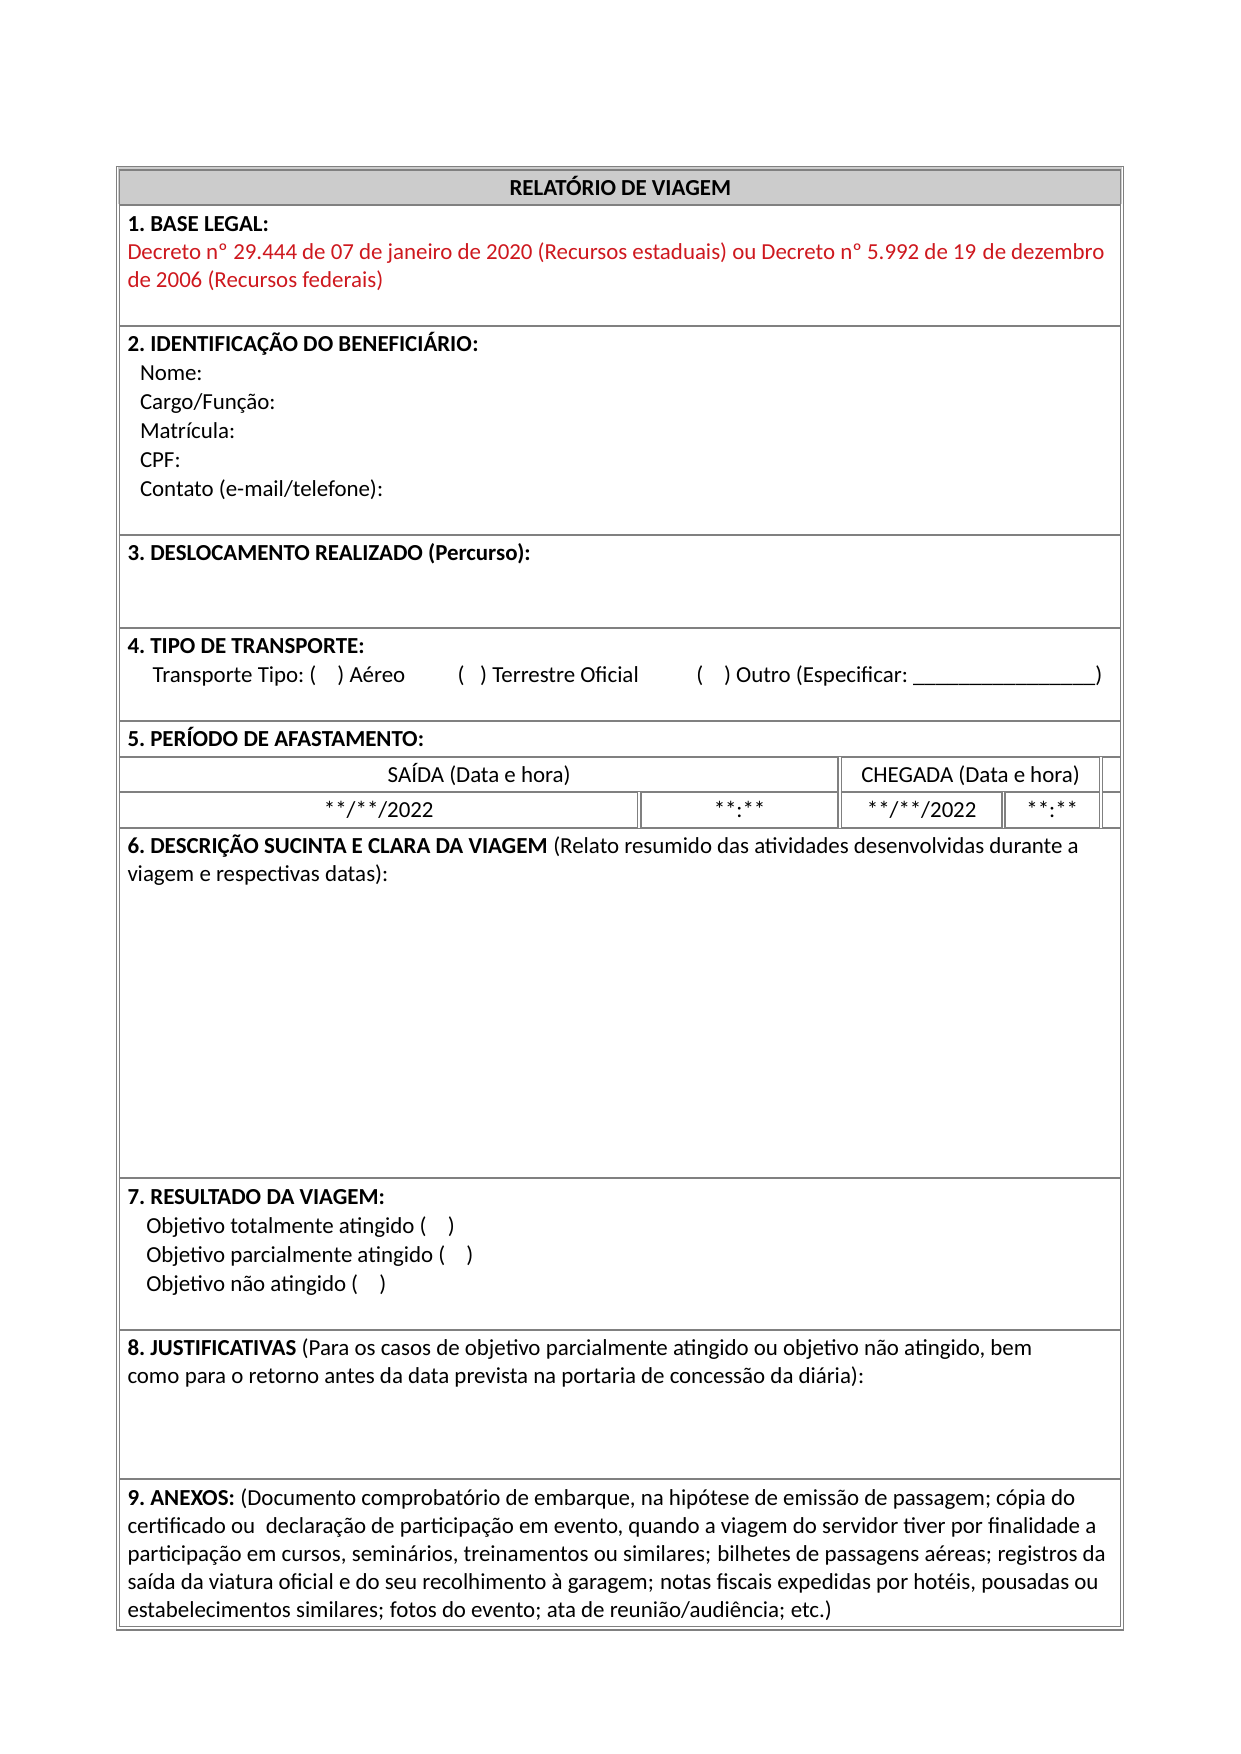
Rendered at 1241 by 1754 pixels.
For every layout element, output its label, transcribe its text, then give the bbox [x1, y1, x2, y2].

table_cell 2. IDENTIFICAÇÃO DO BENEFICIÁRIO​: Nome: Cargo/Função: Matrícula: CPF: Contato (e-mail/telefone): [120, 327, 1120, 534]
table_header RELATÓRIO DE VIAGEM [120, 171, 1120, 204]
table_cell 7. RESULTADO DA VIAGEM: Objetivo totalmente atingido ( ) Objetivo parcialmente atingido ( ) Objetivo não atingido ( ) [120, 1179, 1120, 1329]
table_cell 1. BASE LEGAL: Decreto nº 29.444 de 07 de janeiro de 2020 (Recursos estaduais) ou Decreto nº 5.992 de 19 de dezembro de 2006 (Recursos federais) [120, 206, 1120, 324]
table_cell 6. DESCRIÇÃO SUCINTA E CLARA DA VIAGEM (Relato resumido das atividades desenvolvidas durante a viagem e respectivas datas): [120, 829, 1120, 1177]
table_cell **/**/2022 [120, 793, 637, 826]
table_cell 8. JUSTIFICATIVAS (Para os casos de objetivo parcialmente atingido ou objetivo não atingido, bem como para o retorno antes da data prevista na portaria de concessão da diária): [120, 1331, 1120, 1478]
table_cell 4. TIPO DE TRANSPORTE: Transporte Tipo: ( ) Aéreo ( ) Terrestre Oficial ( ) Outro (Especificar: ________________) [120, 629, 1120, 720]
table_cell SAÍDA (Data e hora) [120, 758, 837, 791]
table_cell 9. ANEXOS: (Documento comprobatório de embarque, na hipótese de emissão de passagem; cópia do certificado ou declaração de participação em evento, quando a viagem do servidor tiver por finalidade a participação em cursos, seminários, treinamentos ou similares; bilhetes de passagens aéreas; registros da saída da viatura oficial e do seu recolhimento à garagem; notas fiscais expedidas por hotéis, pousadas ou estabelecimentos similares; fotos do evento; ata de reunião/audiência; etc.) [120, 1480, 1120, 1626]
table_cell CHEGADA (Data e hora) [842, 758, 1099, 791]
table_cell [1103, 758, 1120, 791]
table_cell 3. DESLOCAMENTO REALIZADO (Percurso): [120, 536, 1120, 627]
table_cell 5. PERÍODO DE AFASTAMENTO: [120, 722, 1120, 756]
table_cell **:** [642, 793, 837, 826]
table_cell [1103, 793, 1120, 826]
table_cell **/**/2022 [842, 793, 1001, 826]
table_cell **:** [1006, 793, 1099, 826]
